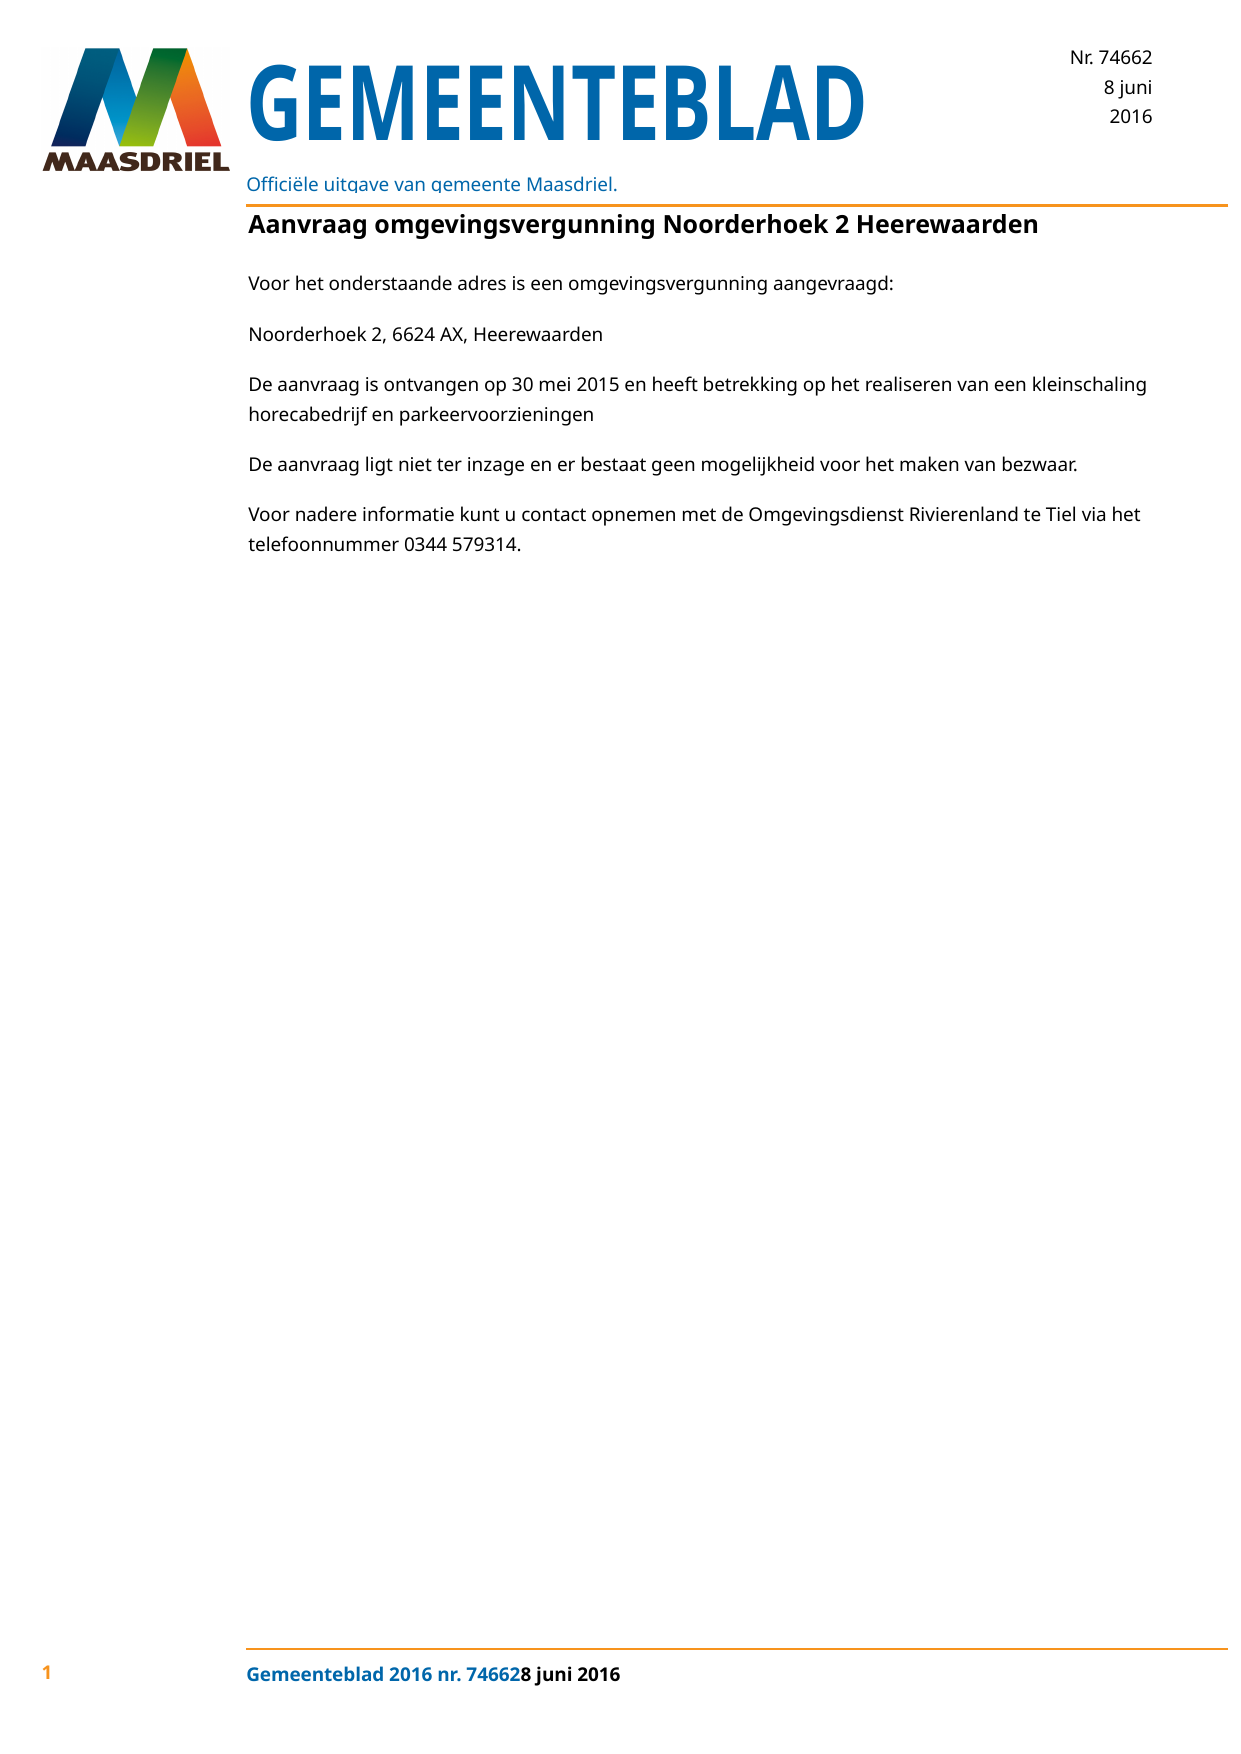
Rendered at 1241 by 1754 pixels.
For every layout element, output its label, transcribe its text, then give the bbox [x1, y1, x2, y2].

text De aanvraag is ontvangen op 30 mei 2015 en heeft betrekking op het realiseren van een kleinschaling horecabedrijf en parkeervoorzieningen [248, 371, 1152, 426]
picture [41, 47, 231, 172]
text Voor het onderstaande adres is een omgevingsvergunning aangevraagd: [248, 270, 1152, 296]
text Aanvraag omgevingsvergunning Noorderhoek 2 Heerewaarden [248, 207, 1152, 241]
text Voor nadere informatie kunt u contact opnemen met de Omgevingsdienst Rivierenland te Tiel via het telefoonnummer 0344 579314. [248, 502, 1152, 557]
text De aanvraag ligt niet ter inzage en er bestaat geen mogelijkheid voor het maken van bezwaar. [248, 451, 1152, 477]
text Noorderhoek 2, 6624 AX, Heerewaarden [248, 321, 1152, 346]
